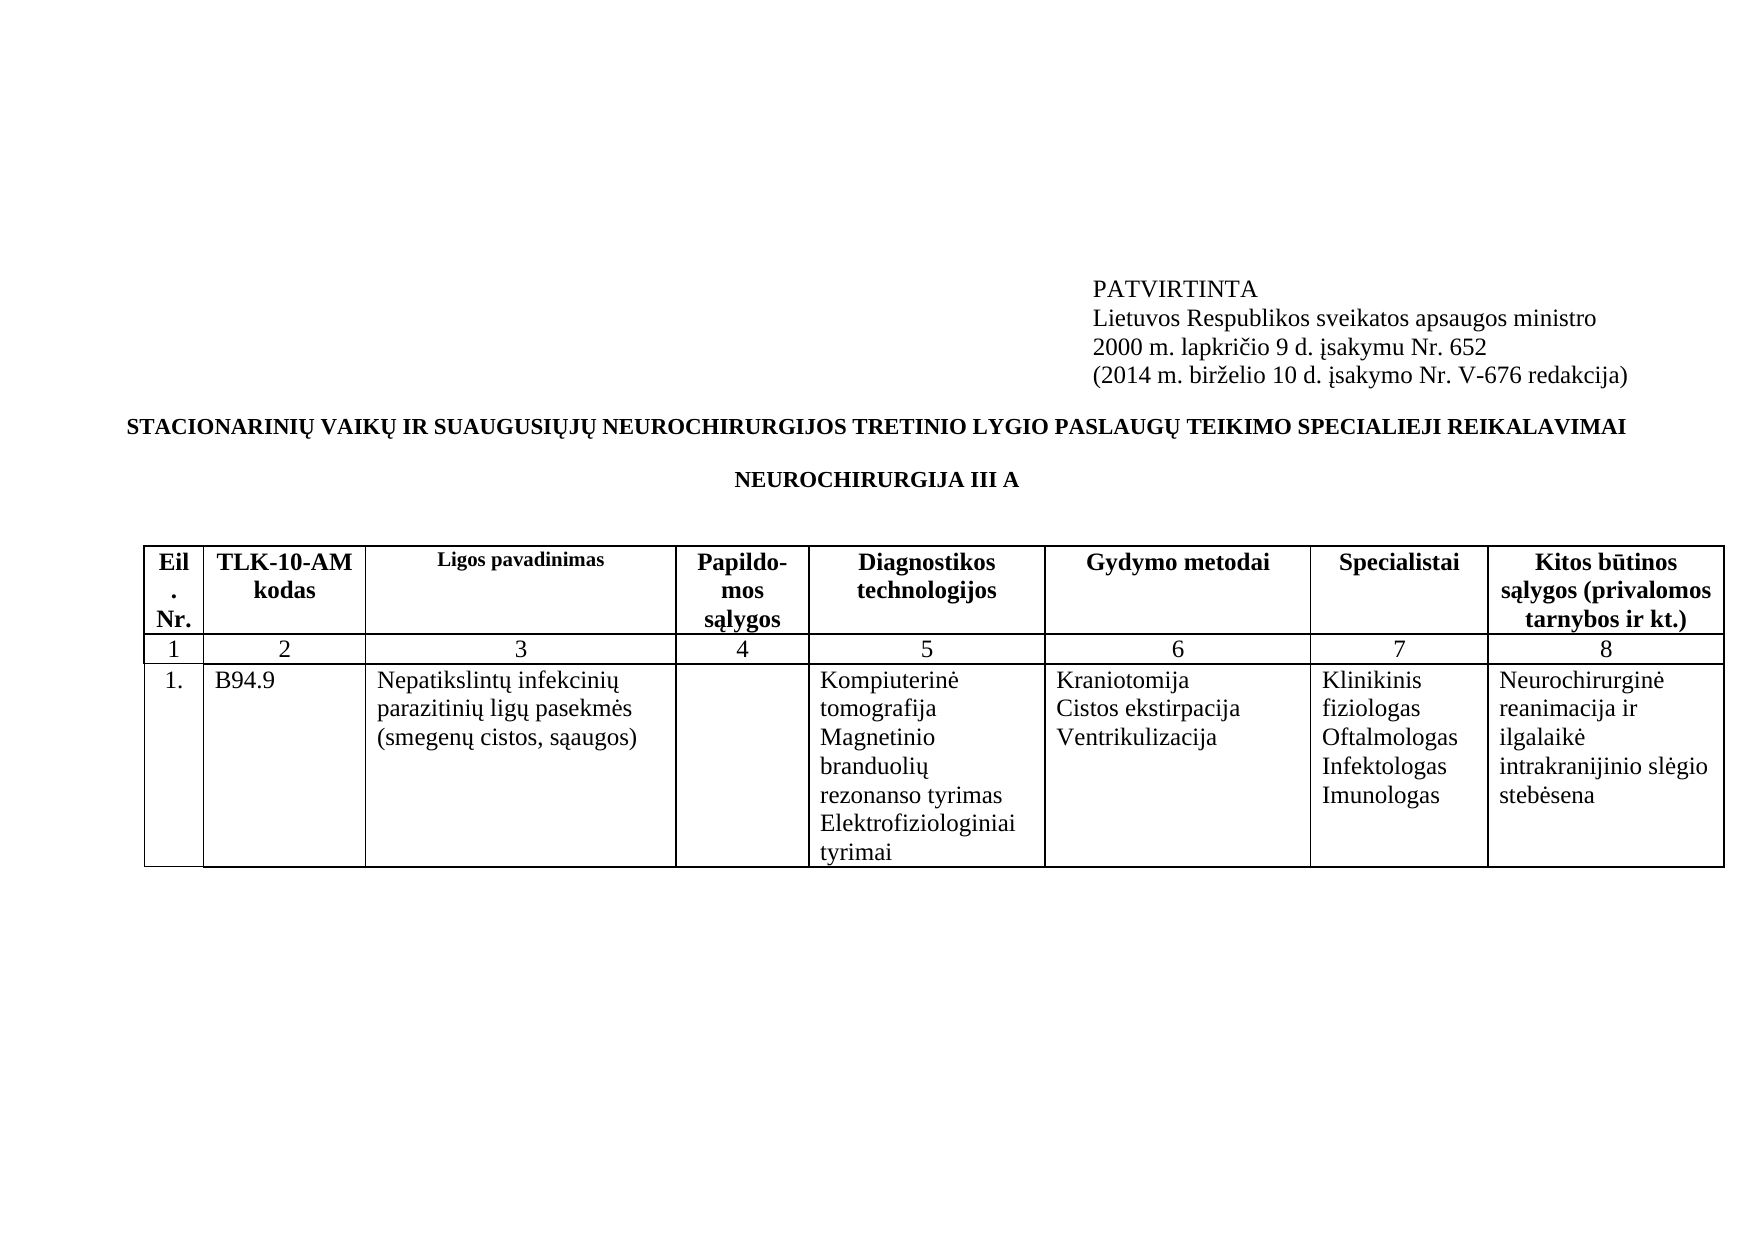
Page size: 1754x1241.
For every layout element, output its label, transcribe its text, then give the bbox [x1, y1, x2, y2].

table_cell 1. [145, 664, 203, 866]
table_cell 7 [1311, 635, 1487, 663]
table_cell 4 [677, 635, 808, 663]
table_cell 6 [1046, 635, 1310, 663]
table_cell 3 [366, 635, 675, 663]
text stacionarinių vaikų ir suaugusiųjų NEUROchirurgijos TRETinio lygio paslaugų teikimo specialieji reikalavimai [118, 413, 1636, 439]
text (2014 m. birželio 10 d. įsakymo Nr. V-676 redakcija) [118, 360, 1636, 389]
table_header Gydymo metodai [1046, 547, 1310, 633]
table_header Eil. Nr. [145, 547, 203, 633]
table_cell 2 [204, 635, 365, 663]
text NEUROCHIRURGIJA III A [118, 466, 1636, 492]
table_cell Kraniotomija Cistos ekstirpacija Ventrikulizacija [1046, 665, 1310, 866]
table_header Kitos būtinos sąlygos (privalomos tarnybos ir kt.) [1489, 547, 1723, 633]
text Lietuvos Respublikos sveikatos apsaugos ministro [118, 303, 1636, 332]
table_cell [677, 665, 808, 866]
table_cell Neurochirurginė reanimacija ir ilgalaikė intrakranijinio slėgio stebėsena [1489, 665, 1723, 866]
text PATVIRTINTA [118, 274, 1636, 303]
table_cell 5 [810, 635, 1044, 663]
table_header Diagnostikos technologijos [810, 547, 1044, 633]
table_header Ligos pavadinimas [366, 547, 675, 633]
table_cell B94.9 [204, 665, 365, 866]
table_header Specialistai [1311, 547, 1487, 633]
table_header TLK-10-AM kodas [204, 547, 365, 633]
text 2000 m. lapkričio 9 d. įsakymu Nr. 652 [118, 332, 1636, 360]
table_cell Klinikinis fiziologas Oftalmologas Infektologas Imunologas [1311, 665, 1487, 866]
table_header Papildo- mos sąlygos [677, 547, 808, 633]
table_cell 1 [145, 635, 203, 663]
table_cell Kompiuterinė tomografija Magnetinio branduolių rezonanso tyrimas Elektrofiziologiniai tyrimai [810, 665, 1044, 866]
table_cell 8 [1489, 635, 1723, 663]
table_cell Nepatikslintų infekcinių parazitinių ligų pasekmės (smegenų cistos, sąaugos) [366, 665, 675, 866]
